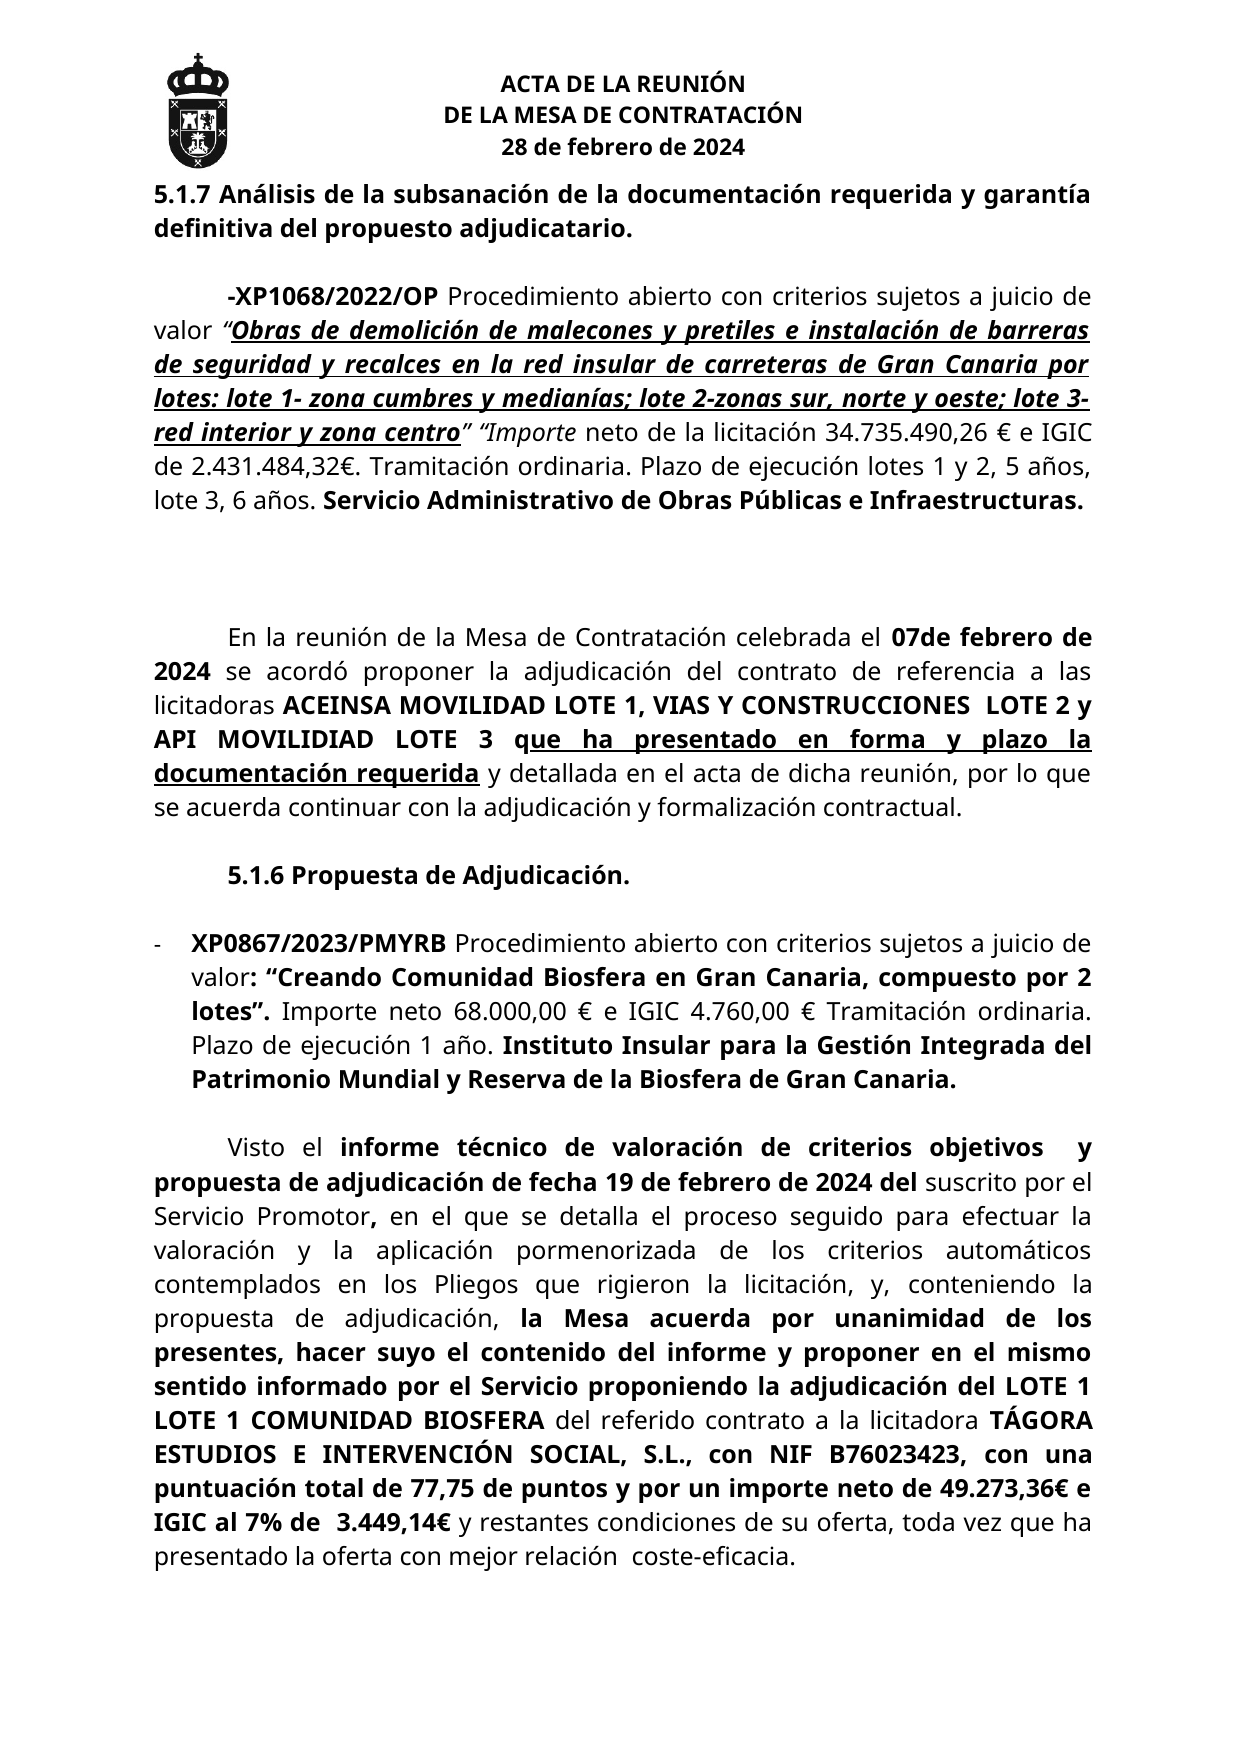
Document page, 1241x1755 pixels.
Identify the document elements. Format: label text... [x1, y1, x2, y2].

text En la reunión de la Mesa de Contratación celebrada el 07de febrero de 2024 se acordó proponer la adjudicación del contrato de referencia a las licitadoras ACEINSA MOVILIDAD LOTE 1, VIAS Y CONSTRUCCIONES LOTE 2 y API MOVILIDIAD LOTE 3 que ha presentado en forma y plazo la documentación requerida y detallada en el acta de dicha reunión, por lo que se acuerda continuar con la adjudicación y formalización contractual. [153, 619, 1093, 823]
list XP0867/2023/PMYRB Procedimiento abierto con criterios sujetos a juicio de valor: “Creando Comunidad Biosfera en Gran Canaria, compuesto por 2 lotes”. Importe neto 68.000,00 € e IGIC 4.760,00 € Tramitación ordinaria. Plazo de ejecución 1 año. Instituto Insular para la Gestión Integrada del Patrimonio Mundial y Reserva de la Biosfera de Gran Canaria. [153, 926, 1093, 1096]
text 5.1.7 Análisis de la subsanación de la documentación requerida y garantía definitiva del propuesto adjudicatario. [153, 176, 1093, 244]
text 5.1.6 Propuesta de Adjudicación. [227, 858, 1093, 892]
text Visto el informe técnico de valoración de criterios objetivos y propuesta de adjudicación de fecha 19 de febrero de 2024 del suscrito por el Servicio Promotor, en el que se detalla el proceso seguido para efectuar la valoración y la aplicación pormenorizada de los criterios automáticos contemplados en los Pliegos que rigieron la licitación, y, conteniendo la propuesta de adjudicación, la Mesa acuerda por unanimidad de los presentes, hacer suyo el contenido del informe y proponer en el mismo sentido informado por el Servicio proponiendo la adjudicación del LOTE 1 LOTE 1 COMUNIDAD BIOSFERA del referido contrato a la licitadora TÁGORA ESTUDIOS E INTERVENCIÓN SOCIAL, S.L., con NIF B76023423, con una puntuación total de 77,75 de puntos y por un importe neto de 49.273,36€ e IGIC al 7% de 3.449,14€ y restantes condiciones de su oferta, toda vez que ha presentado la oferta con mejor relación coste-eficacia. [153, 1130, 1093, 1573]
text -XP1068/2022/OP Procedimiento abierto con criterios sujetos a juicio de valor “Obras de demolición de malecones y pretiles e instalación de barreras de seguridad y recalces en la red insular de carreteras de Gran Canaria por lotes: lote 1- zona cumbres y medianías; lote 2-zonas sur, norte y oeste; lote 3- red interior y zona centro” “Importe neto de la licitación 34.735.490,26 € e IGIC de 2.431.484,32€. Tramitación ordinaria. Plazo de ejecución lotes 1 y 2, 5 años, lote 3, 6 años. Servicio Administrativo de Obras Públicas e Infraestructuras. [153, 278, 1093, 517]
